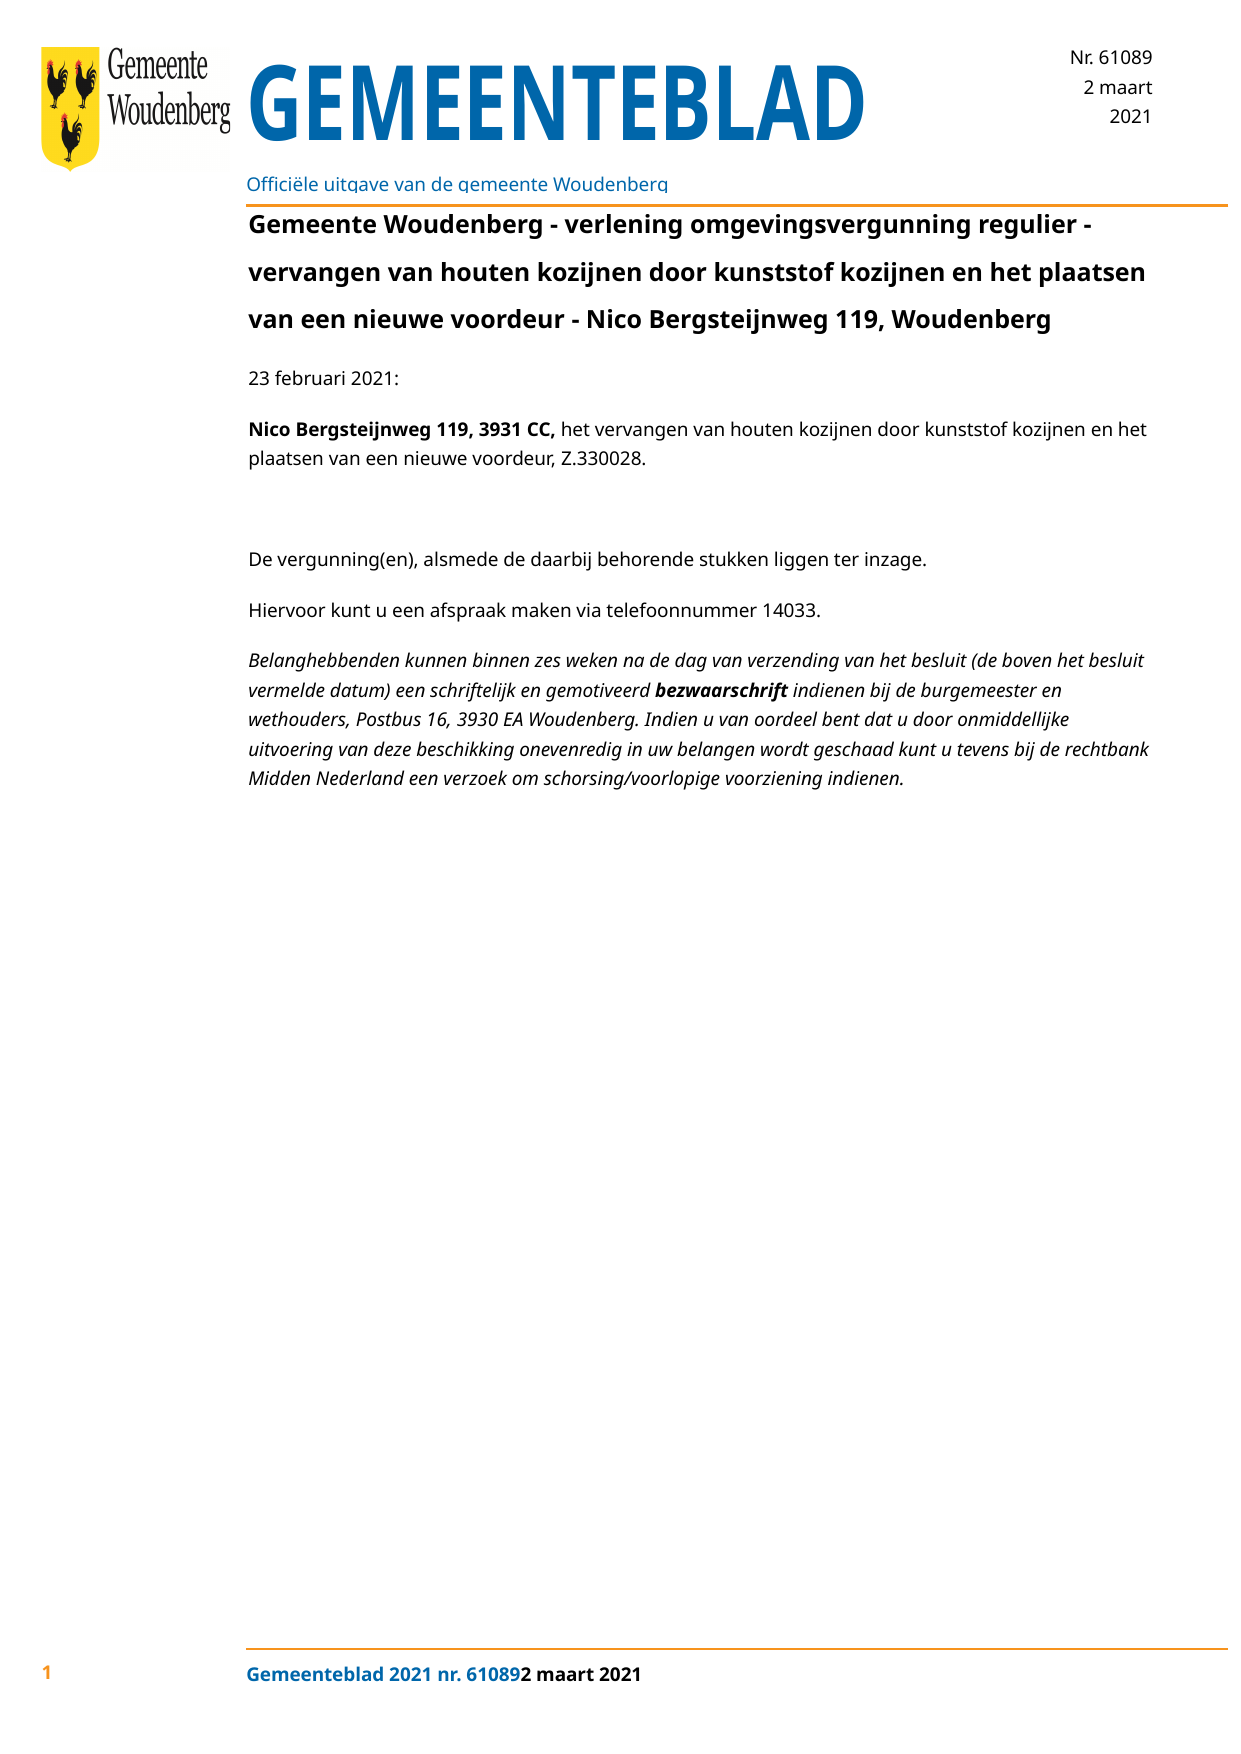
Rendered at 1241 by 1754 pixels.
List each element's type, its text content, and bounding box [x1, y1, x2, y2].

picture [41, 47, 231, 172]
text Hiervoor kunt u een afspraak maken via telefoonnummer 14033. [248, 597, 1152, 622]
text 23 februari 2021: [248, 366, 1152, 391]
text Belanghebbenden kunnen binnen zes weken na de dag van verzending van het besluit (de boven het besluit vermelde datum) een schriftelijk en gemotiveerd bezwaarschrift indienen bij de burgemeester en wethouders, Postbus 16, 3930 EA Woudenberg. Indien u van oordeel bent dat u door onmiddellijke uitvoering van deze beschikking onevenredig in uw belangen wordt geschaad kunt u tevens bij de rechtbank Midden Nederland een verzoek om schorsing/voorlopige voorziening indienen. [248, 647, 1152, 791]
text Gemeente Woudenberg - verlening omgevingsvergunning regulier - vervangen van houten kozijnen door kunststof kozijnen en het plaatsen van een nieuwe voordeur - Nico Bergsteijnweg 119, Woudenberg [248, 207, 1152, 336]
text Nico Bergsteijnweg 119, 3931 CC, het vervangen van houten kozijnen door kunststof kozijnen en het plaatsen van een nieuwe voordeur, Z.330028. [248, 416, 1152, 471]
text De vergunning(en), alsmede de daarbij behorende stukken liggen ter inzage. [248, 546, 1152, 572]
